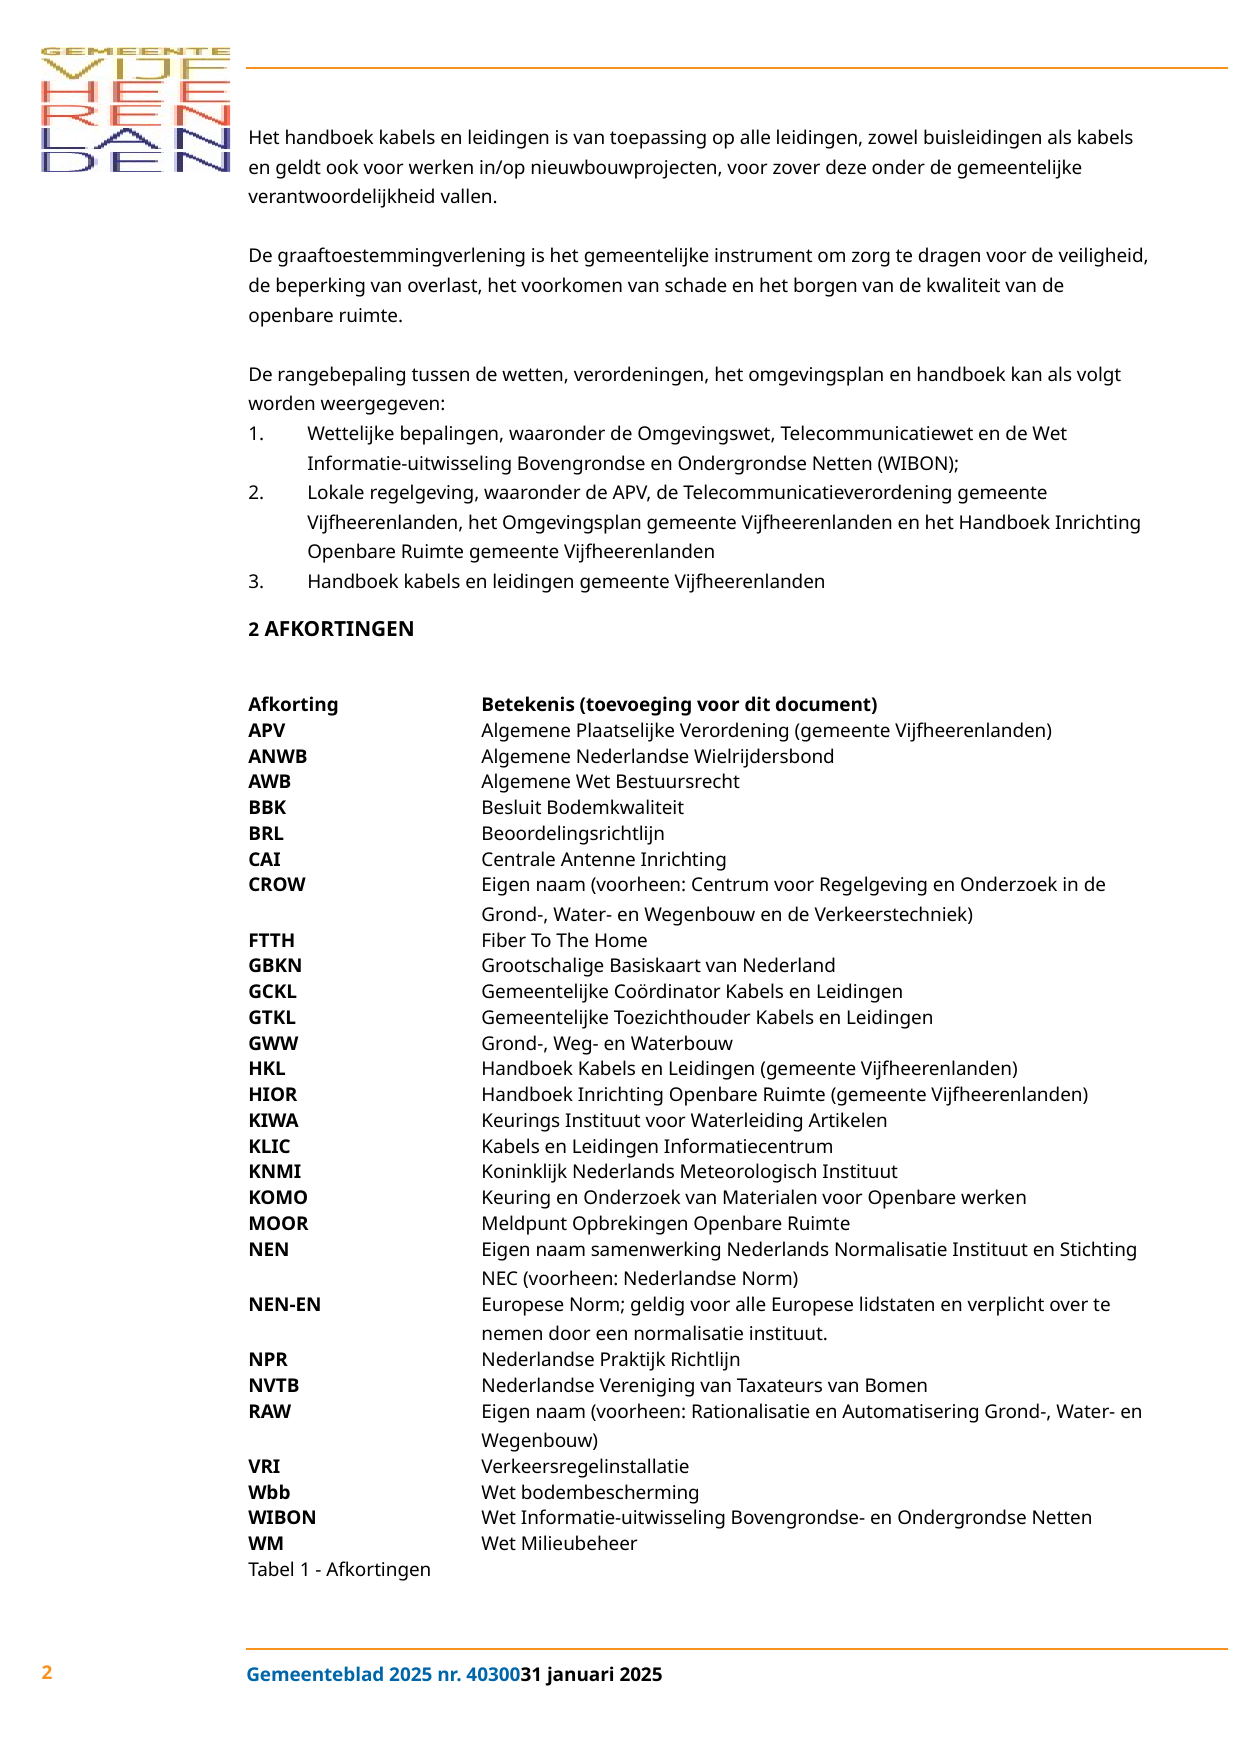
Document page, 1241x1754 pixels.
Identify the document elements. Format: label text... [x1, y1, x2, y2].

table_cell GWW [248, 1030, 481, 1056]
table_cell NVTB [248, 1372, 481, 1398]
table_cell Meldpunt Opbrekingen Openbare Ruimte [481, 1210, 1152, 1236]
table_header Betekenis (toevoeging voor dit document) [481, 692, 1152, 717]
table_cell Grond-, Weg- en Waterbouw [481, 1030, 1152, 1056]
table_cell Fiber To The Home [481, 927, 1152, 953]
table_cell CROW [248, 872, 481, 927]
table_cell Europese Norm; geldig voor alle Europese lidstaten en verplicht over te nemen door een normalisatie instituut. [481, 1291, 1152, 1346]
table_cell NPR [248, 1346, 481, 1372]
table_cell Nederlandse Praktijk Richtlijn [481, 1346, 1152, 1372]
table_cell Keuring en Onderzoek van Materialen voor Openbare werken [481, 1184, 1152, 1210]
table_cell NEN-EN [248, 1291, 481, 1346]
table_cell Koninklijk Nederlands Meteorologisch Instituut [481, 1159, 1152, 1184]
table_cell Wbb [248, 1479, 481, 1504]
table_cell KLIC [248, 1133, 481, 1158]
table_cell Tabel 1 - Afkortingen [248, 1556, 1152, 1582]
table_cell Besluit Bodemkwaliteit [481, 795, 1152, 820]
table_cell Wet Informatie-uitwisseling Bovengrondse- en Ondergrondse Netten [481, 1505, 1152, 1530]
list Lokale regelgeving, waaronder de APV, de Telecommunicatieverordening gemeente Vijfheerenlanden, het Omgevingsplan gemeente Vijfheerenlanden en het Handboek Inrichting Openbare Ruimte gemeente Vijfheerenlanden [248, 479, 1152, 564]
table_cell Handboek Inrichting Openbare Ruimte (gemeente Vijfheerenlanden) [481, 1081, 1152, 1107]
table_cell KIWA [248, 1107, 481, 1133]
table_cell Eigen naam (voorheen: Rationalisatie en Automatisering Grond-, Water- en Wegenbouw) [481, 1398, 1152, 1453]
list Wettelijke bepalingen, waaronder de Omgevingswet, Telecommunicatiewet en de Wet Informatie-uitwisseling Bovengrondse en Ondergrondse Netten (WIBON); [248, 420, 1152, 476]
table_cell Wet Milieubeheer [481, 1530, 1152, 1556]
table_cell Gemeentelijke Coördinator Kabels en Leidingen [481, 979, 1152, 1004]
text Het handboek kabels en leidingen is van toepassing op alle leidingen, zowel buisleidingen als kabels en geldt ook voor werken in/op nieuwbouwprojecten, voor zover deze onder de gemeentelijke verantwoordelijkheid vallen. [248, 124, 1152, 209]
table_header Afkorting [248, 692, 481, 717]
table_cell MOOR [248, 1210, 481, 1236]
table_cell FTTH [248, 927, 481, 953]
table_cell Keurings Instituut voor Waterleiding Artikelen [481, 1107, 1152, 1133]
table_cell RAW [248, 1398, 481, 1453]
table_cell Gemeentelijke Toezichthouder Kabels en Leidingen [481, 1004, 1152, 1030]
table_cell GTKL [248, 1004, 481, 1030]
table_cell Centrale Antenne Inrichting [481, 846, 1152, 872]
list Handboek kabels en leidingen gemeente Vijfheerenlanden [248, 568, 1152, 594]
table_cell APV [248, 717, 481, 743]
table_cell Algemene Plaatselijke Verordening (gemeente Vijfheerenlanden) [481, 717, 1152, 743]
table_cell GCKL [248, 979, 481, 1004]
table_cell ANWB [248, 743, 481, 769]
table_cell Beoordelingsrichtlijn [481, 820, 1152, 846]
table_cell BRL [248, 820, 481, 846]
table_cell VRI [248, 1453, 481, 1479]
table_cell BBK [248, 795, 481, 820]
table_cell Algemene Wet Bestuursrecht [481, 769, 1152, 794]
text De rangebepaling tussen de wetten, verordeningen, het omgevingsplan en handboek kan als volgt worden weergegeven: [248, 361, 1152, 416]
table_cell Grootschalige Basiskaart van Nederland [481, 953, 1152, 978]
table_cell HKL [248, 1056, 481, 1081]
table_cell KOMO [248, 1184, 481, 1210]
table_cell HIOR [248, 1081, 481, 1107]
text De graaftoestemmingverlening is het gemeentelijke instrument om zorg te dragen voor de veiligheid, de beperking van overlast, het voorkomen van schade en het borgen van de kwaliteit van de openbare ruimte. [248, 243, 1152, 328]
table_cell GBKN [248, 953, 481, 978]
picture [41, 47, 231, 172]
table_cell CAI [248, 846, 481, 872]
table_cell Kabels en Leidingen Informatiecentrum [481, 1133, 1152, 1158]
text 2 AFKORTINGEN [248, 614, 1152, 642]
table_cell Eigen naam (voorheen: Centrum voor Regelgeving en Onderzoek in de Grond-, Water- en Wegenbouw en de Verkeerstechniek) [481, 872, 1152, 927]
table_cell AWB [248, 769, 481, 794]
table_cell Verkeersregelinstallatie [481, 1453, 1152, 1479]
table_cell KNMI [248, 1159, 481, 1184]
table_cell Algemene Nederlandse Wielrijdersbond [481, 743, 1152, 769]
table_cell NEN [248, 1236, 481, 1291]
table_cell Handboek Kabels en Leidingen (gemeente Vijfheerenlanden) [481, 1056, 1152, 1081]
table_cell WM [248, 1530, 481, 1556]
table_cell Eigen naam samenwerking Nederlands Normalisatie Instituut en Stichting NEC (voorheen: Nederlandse Norm) [481, 1236, 1152, 1291]
table_cell Wet bodembescherming [481, 1479, 1152, 1504]
table_cell Nederlandse Vereniging van Taxateurs van Bomen [481, 1372, 1152, 1398]
table_cell WIBON [248, 1505, 481, 1530]
